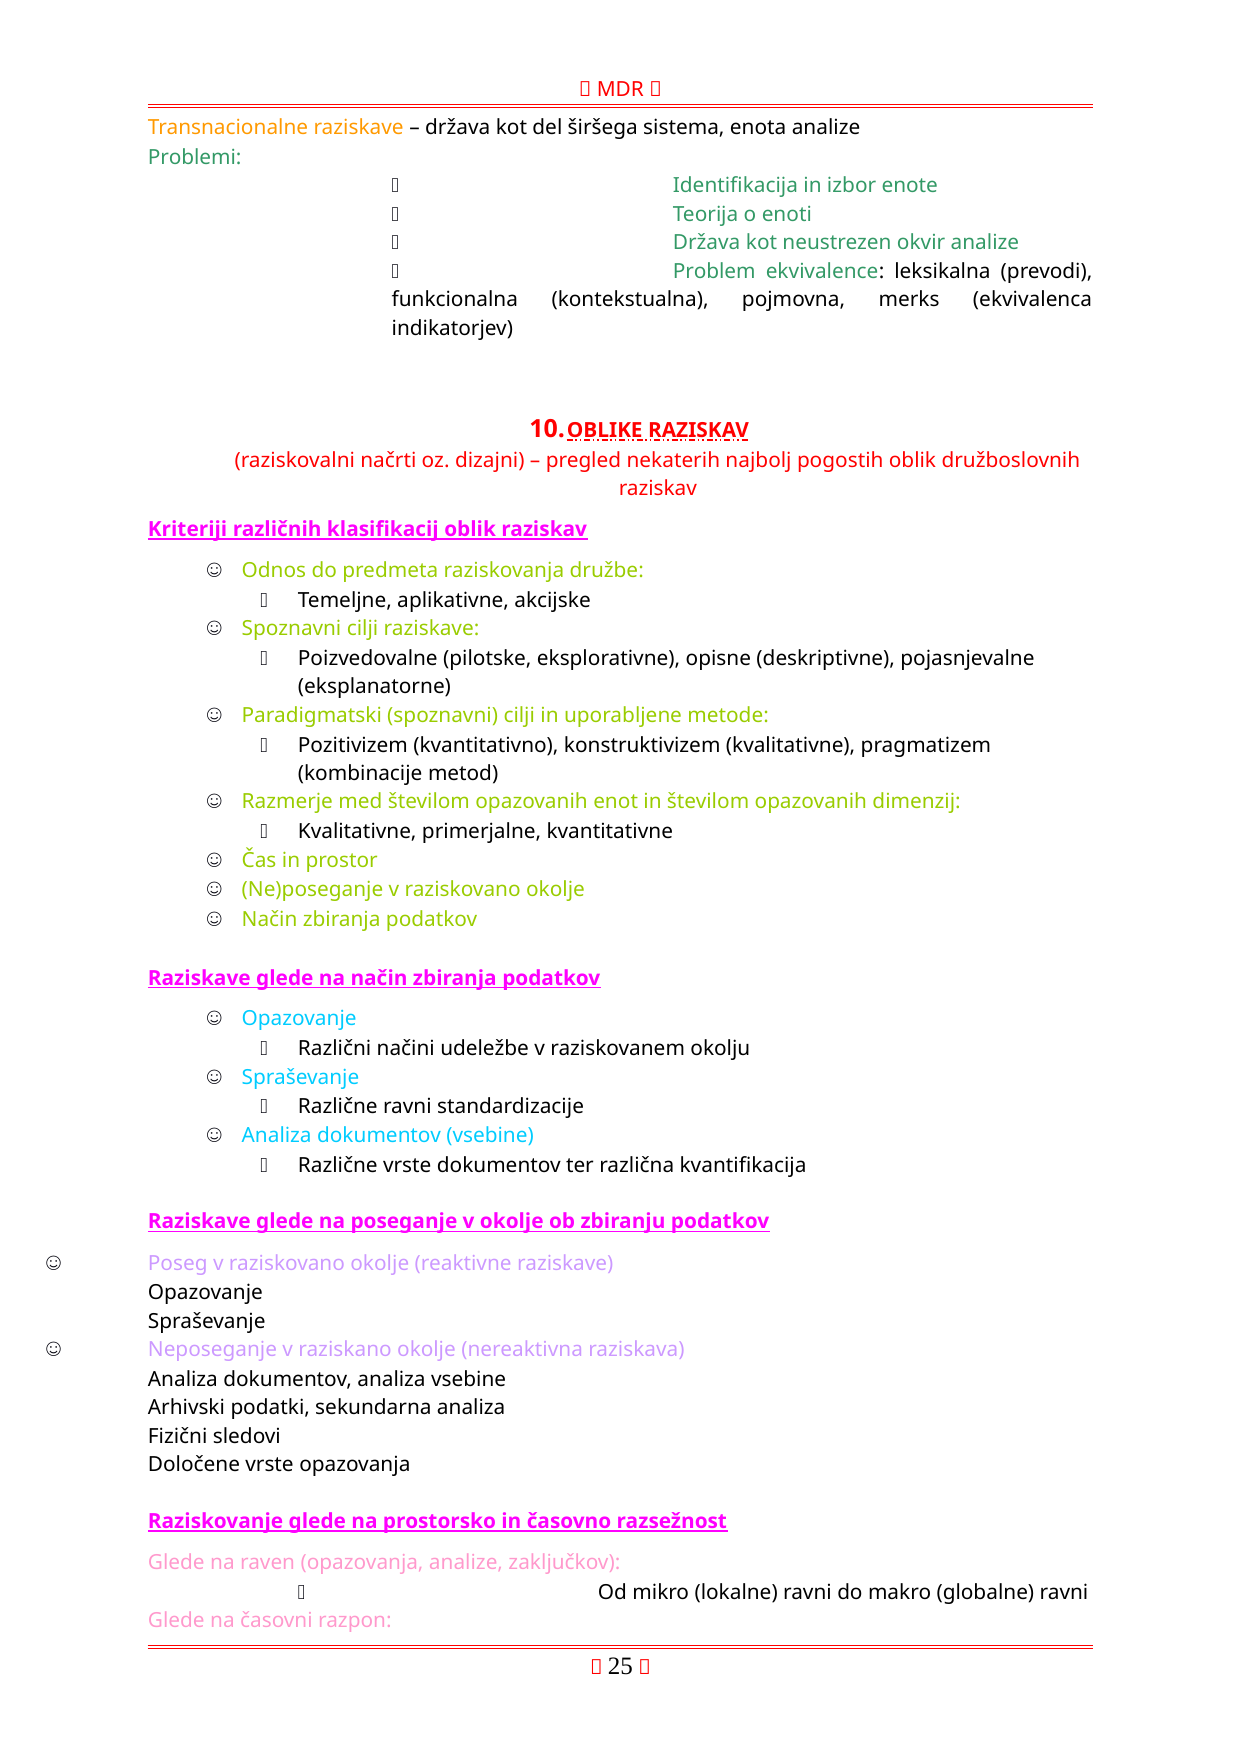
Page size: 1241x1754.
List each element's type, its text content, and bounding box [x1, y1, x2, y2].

list Poseg v raziskovano okolje (reaktivne raziskave) [46, 1248, 1093, 1277]
list Spraševanje [0, 1306, 1093, 1334]
list Različni načini udeležbe v raziskovanem okolju [260, 1033, 1093, 1062]
list Problem ekvivalence: leksikalna (prevodi), funkcionalna (kontekstualna), pojmovna, merks (ekvivalenca indikatorjev) [391, 256, 1093, 341]
list Čas in prostor [177, 845, 1093, 874]
list Glede na časovni razpon: [0, 1605, 1093, 1635]
text Kriteriji različnih klasifikacij oblik raziskav [148, 514, 1093, 542]
text Raziskave glede na način zbiranja podatkov [148, 963, 1093, 991]
text Raziskovanje glede na prostorsko in časovno razsežnost [148, 1506, 1093, 1535]
list Določene vrste opazovanja [0, 1449, 1093, 1478]
list Temeljne, aplikativne, akcijske [260, 585, 1093, 613]
list Razmerje med številom opazovanih enot in številom opazovanih dimenzij: [177, 787, 1093, 816]
list Način zbiranja podatkov [177, 904, 1093, 934]
list Paradigmatski (spoznavni) cilji in uporabljene metode: [177, 700, 1093, 730]
list Različne ravni standardizacije [260, 1092, 1093, 1120]
list (Ne)poseganje v raziskovano okolje [177, 874, 1093, 904]
list Arhivski podatki, sekundarna analiza [0, 1392, 1093, 1421]
list Glede na raven (opazovanja, analize, zaključkov): [0, 1547, 1093, 1577]
list Spoznavni cilji raziskave: [177, 613, 1093, 643]
list Različne vrste dokumentov ter različna kvantifikacija [260, 1150, 1093, 1178]
text Raziskave glede na poseganje v okolje ob zbiranju podatkov [148, 1207, 1093, 1235]
list Opazovanje [177, 1003, 1093, 1033]
list Fizični sledovi [0, 1421, 1093, 1449]
list Neposeganje v raziskano okolje (nereaktivna raziskava) [46, 1334, 1093, 1364]
subtitle OBLIKE RAZISKAV (raziskovalni načrti oz. dizajni) – pregled nekaterih najbolj pogostih oblik družboslovnih raziskav [185, 411, 1093, 502]
list Transnacionalne raziskave – država kot del širšega sistema, enota analize [0, 112, 1093, 142]
list Država kot neustrezen okvir analize [391, 227, 1093, 256]
list Identifikacija in izbor enote [391, 171, 1093, 199]
list Kvalitativne, primerjalne, kvantitativne [260, 816, 1093, 845]
list Teorija o enoti [391, 199, 1093, 227]
list Analiza dokumentov (vsebine) [177, 1120, 1093, 1150]
list Problemi: [0, 142, 1093, 171]
list Od mikro (lokalne) ravni do makro (globalne) ravni [298, 1577, 1093, 1605]
list Pozitivizem (kvantitativno), konstruktivizem (kvalitativne), pragmatizem (kombinacije metod) [260, 730, 1093, 787]
list Odnos do predmeta raziskovanja družbe: [177, 555, 1093, 585]
list Opazovanje [0, 1277, 1093, 1306]
list Spraševanje [177, 1062, 1093, 1092]
list Analiza dokumentov, analiza vsebine [0, 1364, 1093, 1392]
list Poizvedovalne (pilotske, eksplorativne), opisne (deskriptivne), pojasnjevalne (eksplanatorne) [260, 643, 1093, 700]
